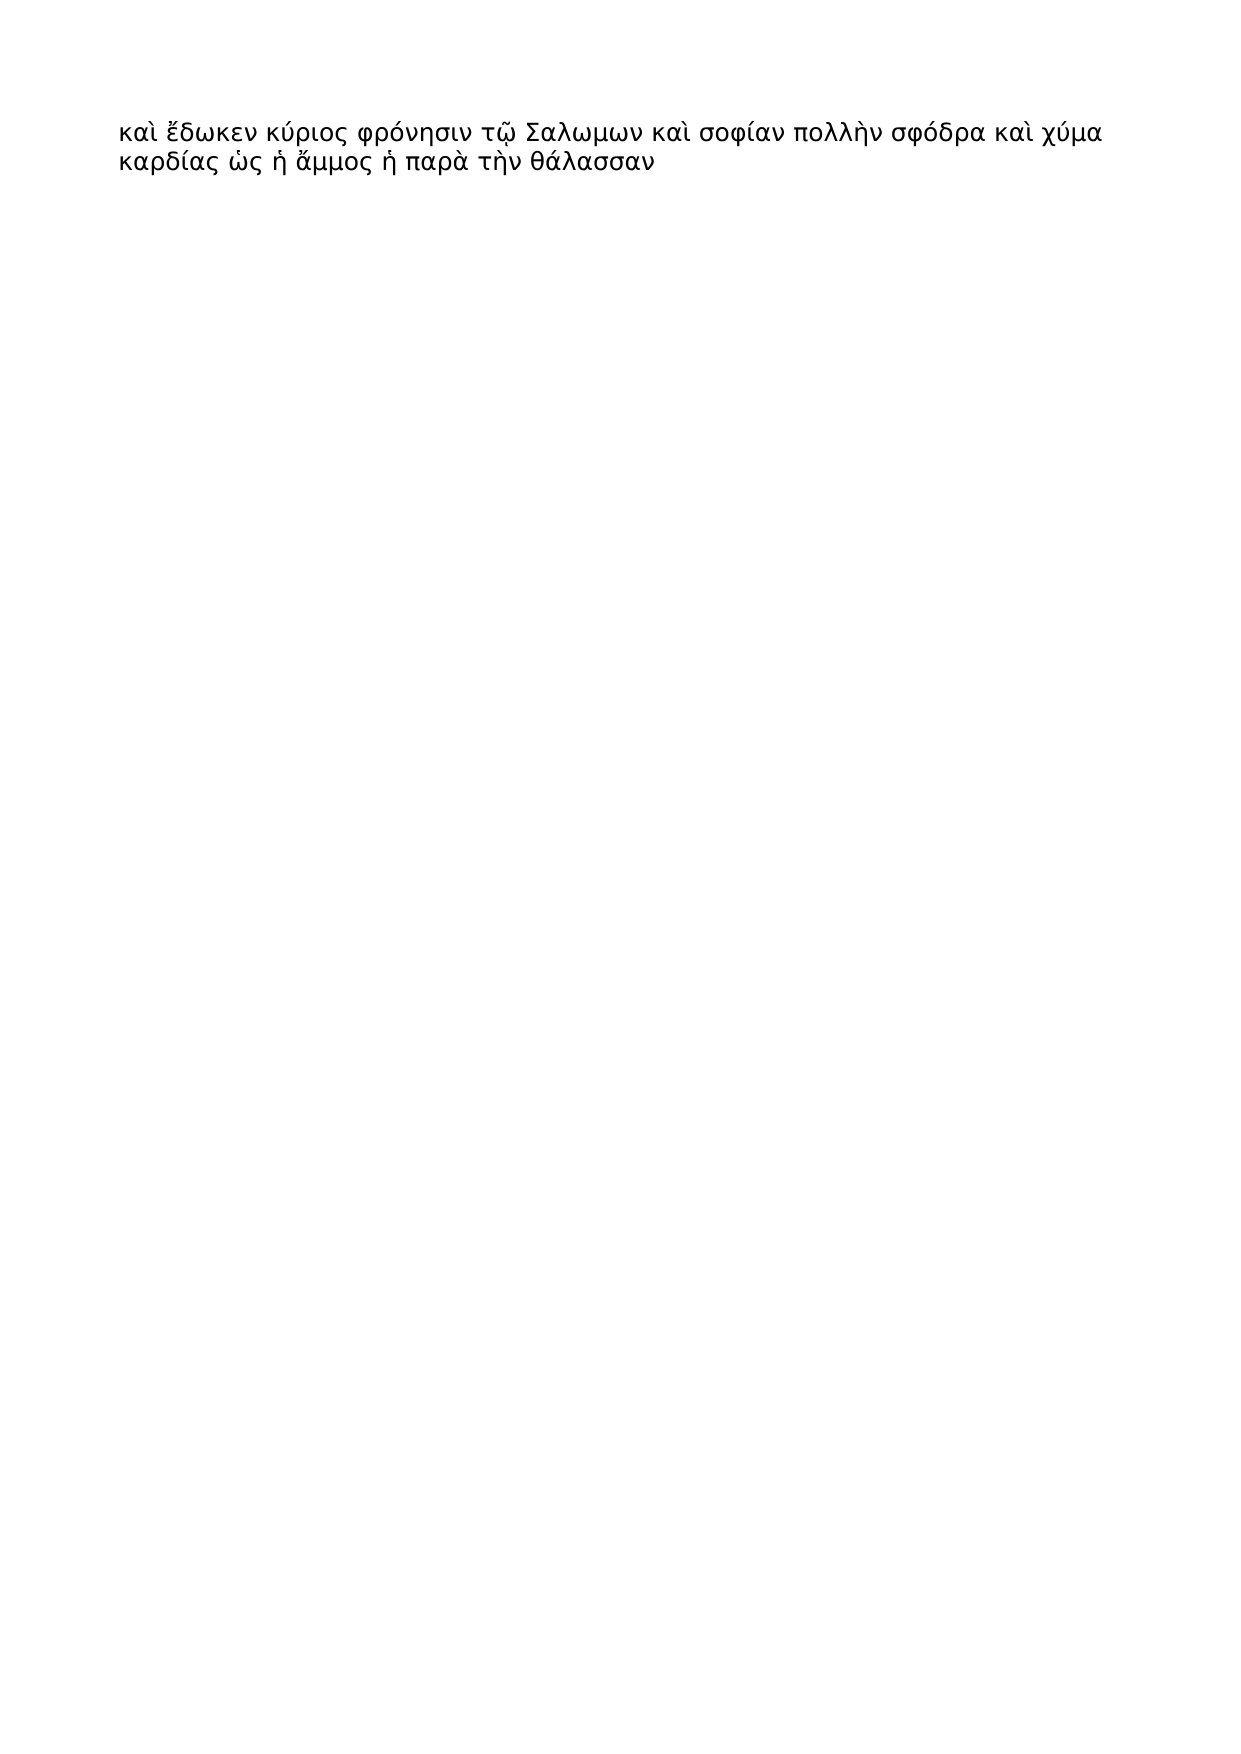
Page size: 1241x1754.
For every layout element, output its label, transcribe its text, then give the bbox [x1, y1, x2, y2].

text καὶ ἔδωκεν κύριος φρόνησιν τῷ Σαλωμων καὶ σοφίαν πολλὴν σφόδρα καὶ χύμα καρδίας ὡς ἡ ἄμμος ἡ παρὰ τὴν θάλασσαν [118, 118, 1122, 176]
